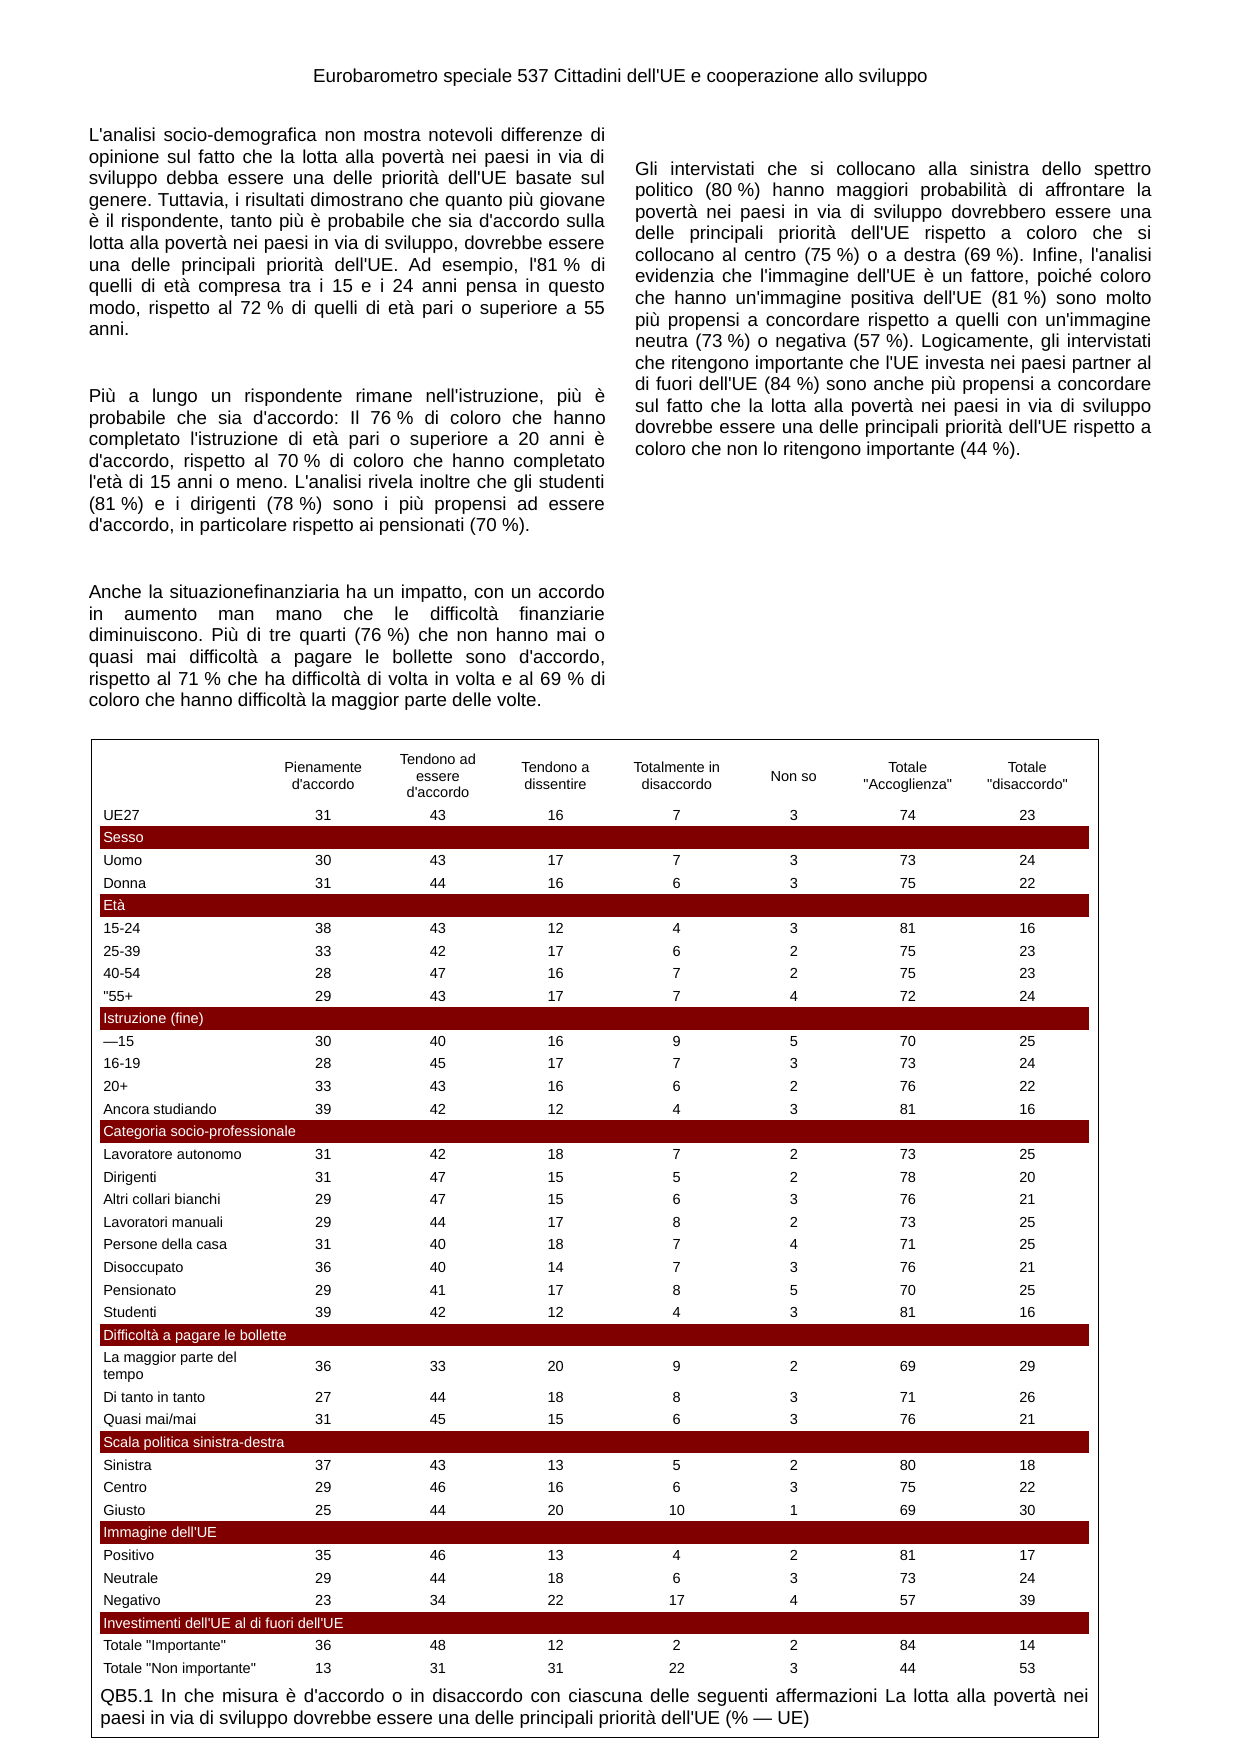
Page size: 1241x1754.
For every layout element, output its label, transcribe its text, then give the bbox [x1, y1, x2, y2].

table_cell 16 [495, 962, 616, 984]
table_cell 42 [381, 939, 495, 962]
table_cell 43 [381, 917, 495, 939]
table_cell 24 [965, 1566, 1089, 1589]
table_cell 43 [381, 985, 495, 1007]
table_cell 22 [965, 1075, 1089, 1097]
table_cell 43 [381, 1453, 495, 1476]
table_cell 39 [265, 1098, 381, 1120]
table_cell 7 [616, 1143, 737, 1165]
table_cell 15 [495, 1165, 616, 1188]
table_cell Immagine dell'UE [100, 1521, 1089, 1544]
table_header Pienamente d'accordo [265, 748, 381, 804]
table_cell 17 [495, 985, 616, 1007]
table_cell 45 [381, 1052, 495, 1075]
table_cell 73 [850, 1143, 965, 1165]
table_cell 17 [495, 1278, 616, 1301]
table_cell [495, 894, 616, 917]
table_cell Lavoratori manuali [100, 1211, 265, 1233]
table_cell 80 [850, 1453, 965, 1476]
table_cell Età [100, 894, 265, 917]
table_cell 72 [850, 985, 965, 1007]
table_cell 75 [850, 871, 965, 894]
table_cell 29 [965, 1346, 1089, 1386]
table_cell Totale "Non importante" [100, 1657, 265, 1679]
text Anche la situazionefinanziaria ha un impatto, con un accordo in aumento man mano che le difficoltà finanziarie diminuiscono. Più di tre quarti (76 %) che non hanno mai o quasi mai difficoltà a pagare le bollette sono d'accordo, rispetto al 71 % che ha difficoltà di volta in volta e al 69 % di coloro che hanno difficoltà la maggior parte delle volte. [88, 581, 605, 711]
table_cell 23 [965, 962, 1089, 984]
table_cell 44 [381, 1386, 495, 1408]
table_cell 28 [265, 962, 381, 984]
table_cell 2 [737, 1143, 850, 1165]
table_cell 36 [265, 1256, 381, 1278]
table_cell 2 [737, 1544, 850, 1566]
table_cell 16 [495, 1075, 616, 1097]
table_cell 31 [265, 1165, 381, 1188]
table_cell 20 [495, 1499, 616, 1521]
table_cell 24 [965, 1052, 1089, 1075]
table_cell 26 [965, 1386, 1089, 1408]
table_cell [965, 826, 1089, 849]
table_cell —15 [100, 1030, 265, 1052]
table_cell 44 [850, 1657, 965, 1679]
table_cell 30 [965, 1499, 1089, 1521]
table_cell 81 [850, 1544, 965, 1566]
table_cell 30 [265, 1030, 381, 1052]
table_header Tendono ad essere d'accordo [381, 748, 495, 804]
table_cell 6 [616, 939, 737, 962]
table_cell 42 [381, 1301, 495, 1323]
table_cell Neutrale [100, 1566, 265, 1589]
table_cell 17 [495, 1052, 616, 1075]
table_cell 44 [381, 1566, 495, 1589]
table_cell [616, 1120, 737, 1143]
table_cell 7 [616, 804, 737, 826]
table_cell 5 [616, 1453, 737, 1476]
table_cell 2 [616, 1634, 737, 1657]
table_cell 36 [265, 1634, 381, 1657]
table_cell 70 [850, 1030, 965, 1052]
table_cell [737, 894, 850, 917]
table_cell 43 [381, 804, 495, 826]
table_cell 17 [495, 1211, 616, 1233]
table_cell 37 [265, 1453, 381, 1476]
table_cell 14 [965, 1634, 1089, 1657]
table_cell 4 [616, 1098, 737, 1120]
table_cell 21 [965, 1256, 1089, 1278]
table_cell 76 [850, 1256, 965, 1278]
table_cell 31 [265, 1143, 381, 1165]
table_cell 41 [381, 1278, 495, 1301]
table_cell 31 [265, 1408, 381, 1431]
table_cell 46 [381, 1544, 495, 1566]
table_cell Altri collari bianchi [100, 1188, 265, 1211]
table_cell 8 [616, 1278, 737, 1301]
table_cell 6 [616, 1075, 737, 1097]
table_cell 21 [965, 1188, 1089, 1211]
table_cell 45 [381, 1408, 495, 1431]
table_cell [965, 1007, 1089, 1030]
table_cell 42 [381, 1143, 495, 1165]
table_cell [616, 826, 737, 849]
table_cell 22 [616, 1657, 737, 1679]
table_cell 4 [616, 917, 737, 939]
table_cell 76 [850, 1075, 965, 1097]
table_cell 9 [616, 1346, 737, 1386]
table_cell 13 [495, 1544, 616, 1566]
table_cell Categoria socio-professionale [100, 1120, 616, 1143]
table_cell 25 [965, 1278, 1089, 1301]
table_cell Ancora studiando [100, 1098, 265, 1120]
table_cell 73 [850, 849, 965, 871]
table_cell 3 [737, 1098, 850, 1120]
table_cell 7 [616, 1052, 737, 1075]
table_cell 33 [265, 939, 381, 962]
table_cell UE27 [100, 804, 265, 826]
table_cell Totale "Importante" [100, 1634, 265, 1657]
table_cell 75 [850, 1476, 965, 1498]
table_cell 18 [965, 1453, 1089, 1476]
table_cell Positivo [100, 1544, 265, 1566]
table_cell 84 [850, 1634, 965, 1657]
table_cell [737, 826, 850, 849]
table_cell 4 [616, 1544, 737, 1566]
table_cell 76 [850, 1408, 965, 1431]
table_cell 40-54 [100, 962, 265, 984]
table_cell 4 [616, 1301, 737, 1323]
table_cell 29 [265, 1476, 381, 1498]
table_cell [616, 1007, 737, 1030]
table_cell 3 [737, 804, 850, 826]
table_cell Istruzione (fine) [100, 1007, 495, 1030]
table_header Tendono a dissentire [495, 748, 616, 804]
table_cell Giusto [100, 1499, 265, 1521]
table_cell Pensionato [100, 1278, 265, 1301]
text QB5.1 In che misura è d'accordo o in disaccordo con ciascuna delle seguenti affermazioni La lotta alla povertà nei paesi in via di sviluppo dovrebbe essere una delle principali priorità dell'UE (% — UE) [100, 1685, 1089, 1728]
table_cell La maggior parte del tempo [100, 1346, 265, 1386]
table_cell 76 [850, 1188, 965, 1211]
table_cell [850, 826, 965, 849]
table_cell 7 [616, 1233, 737, 1256]
table_cell 31 [265, 871, 381, 894]
table_cell 15 [495, 1188, 616, 1211]
table_header Totalmente in disaccordo [616, 748, 737, 804]
table_cell 42 [381, 1098, 495, 1120]
table_cell 2 [737, 1346, 850, 1386]
table_cell 3 [737, 1052, 850, 1075]
table_header Non so [737, 748, 850, 804]
table_cell 2 [737, 1165, 850, 1188]
table_cell 25 [265, 1499, 381, 1521]
table_cell 2 [737, 1453, 850, 1476]
table_cell Sinistra [100, 1453, 265, 1476]
table_cell Sesso [100, 826, 265, 849]
table_cell 20 [495, 1346, 616, 1386]
table_cell 44 [381, 871, 495, 894]
table_cell 6 [616, 1188, 737, 1211]
table_cell 74 [850, 804, 965, 826]
table_cell Quasi mai/mai [100, 1408, 265, 1431]
table_cell 20 [965, 1165, 1089, 1188]
table_cell 15 [495, 1408, 616, 1431]
table_cell 16 [495, 804, 616, 826]
table_cell 31 [265, 1233, 381, 1256]
table_cell 7 [616, 849, 737, 871]
table_header Totale "disaccordo" [965, 748, 1089, 804]
table_cell 17 [495, 939, 616, 962]
table_cell 8 [616, 1386, 737, 1408]
table_cell 12 [495, 1098, 616, 1120]
table_cell 10 [616, 1499, 737, 1521]
table_cell 29 [265, 985, 381, 1007]
table_cell 48 [381, 1634, 495, 1657]
table_cell 12 [495, 917, 616, 939]
table_cell 22 [965, 1476, 1089, 1498]
table_cell 29 [265, 1278, 381, 1301]
table_cell 25-39 [100, 939, 265, 962]
table_cell 39 [265, 1301, 381, 1323]
table_cell 2 [737, 1634, 850, 1657]
table_cell [495, 1007, 616, 1030]
table_cell 53 [965, 1657, 1089, 1679]
table_cell [381, 826, 495, 849]
table_cell Difficoltà a pagare le bollette [100, 1324, 850, 1346]
table_cell 40 [381, 1233, 495, 1256]
table_cell 6 [616, 871, 737, 894]
table_cell 47 [381, 962, 495, 984]
table_cell 69 [850, 1499, 965, 1521]
table_cell 33 [381, 1346, 495, 1386]
table_cell 5 [616, 1165, 737, 1188]
table_cell 31 [495, 1657, 616, 1679]
table_cell 3 [737, 1301, 850, 1323]
table_cell 4 [737, 1233, 850, 1256]
table_cell 23 [965, 939, 1089, 962]
table_cell 9 [616, 1030, 737, 1052]
table_cell 40 [381, 1030, 495, 1052]
table_cell Disoccupato [100, 1256, 265, 1278]
text Più a lungo un rispondente rimane nell'istruzione, più è probabile che sia d'accordo: Il 76 % di coloro che hanno completato l'istruzione di età pari o superiore a 20 anni è d'accordo, rispetto al 70 % di coloro che hanno completato l'età di 15 anni o meno. L'analisi rivela inoltre che gli studenti (81 %) e i dirigenti (78 %) sono i più propensi ad essere d'accordo, in particolare rispetto ai pensionati (70 %). [88, 385, 605, 536]
table_cell 24 [965, 985, 1089, 1007]
table_cell 24 [965, 849, 1089, 871]
table_cell 34 [381, 1589, 495, 1612]
table_cell Uomo [100, 849, 265, 871]
table_cell [495, 826, 616, 849]
table_cell [737, 1007, 850, 1030]
table_cell "55+ [100, 985, 265, 1007]
table_cell 20+ [100, 1075, 265, 1097]
table_cell 2 [737, 1211, 850, 1233]
table_cell 40 [381, 1256, 495, 1278]
table_cell 25 [965, 1030, 1089, 1052]
table_cell 4 [737, 985, 850, 1007]
table_cell 43 [381, 1075, 495, 1097]
table_cell 18 [495, 1386, 616, 1408]
table_cell 21 [965, 1408, 1089, 1431]
text Anche la situazionefinanziaria ha un impatto, con un accordo in aumento man mano che le difficoltà finanziarie diminuiscono. Più di tre quarti (76 %) che non hanno mai o quasi mai difficoltà a pagare le bollette sono d'accordo, rispetto al 71 % che ha difficoltà di volta in volta e al 69 % di coloro che hanno difficoltà la maggior parte delle volte. [92, 740, 1098, 1737]
table_cell 25 [965, 1143, 1089, 1165]
table_cell 31 [265, 804, 381, 826]
table_cell 36 [265, 1346, 381, 1386]
table_cell [965, 1324, 1089, 1346]
table_cell 12 [495, 1634, 616, 1657]
table_cell 3 [737, 849, 850, 871]
table_cell 25 [965, 1211, 1089, 1233]
table_cell 13 [265, 1657, 381, 1679]
table_cell 3 [737, 1188, 850, 1211]
table_cell 5 [737, 1278, 850, 1301]
table_cell [850, 1007, 965, 1030]
table_cell [850, 1120, 965, 1143]
table_cell 38 [265, 917, 381, 939]
table_cell 25 [965, 1233, 1089, 1256]
table_cell 22 [965, 871, 1089, 894]
table_cell 17 [616, 1589, 737, 1612]
table_cell 3 [737, 1256, 850, 1278]
table_cell 46 [381, 1476, 495, 1498]
table_cell [850, 1324, 965, 1346]
table_cell [965, 1120, 1089, 1143]
table_cell 2 [737, 1075, 850, 1097]
table_cell 30 [265, 849, 381, 871]
table_cell 16 [965, 1098, 1089, 1120]
table_cell Investimenti dell'UE al di fuori dell'UE [100, 1612, 1089, 1634]
table_cell Dirigenti [100, 1165, 265, 1188]
table_cell 35 [265, 1544, 381, 1566]
table_cell 2 [737, 939, 850, 962]
table_cell 16-19 [100, 1052, 265, 1075]
table_cell 16 [965, 1301, 1089, 1323]
table_cell 6 [616, 1566, 737, 1589]
table_cell 16 [495, 1476, 616, 1498]
table_cell 71 [850, 1233, 965, 1256]
table_cell Donna [100, 871, 265, 894]
table_cell [737, 1120, 850, 1143]
table_header Totale "Accoglienza" [850, 748, 965, 804]
table_cell Centro [100, 1476, 265, 1498]
table_cell Persone della casa [100, 1233, 265, 1256]
table_cell 29 [265, 1211, 381, 1233]
table_cell Negativo [100, 1589, 265, 1612]
table_cell 29 [265, 1188, 381, 1211]
table_cell 81 [850, 1098, 965, 1120]
table_cell 27 [265, 1386, 381, 1408]
table_cell Studenti [100, 1301, 265, 1323]
table_cell 15-24 [100, 917, 265, 939]
table_cell 6 [616, 1476, 737, 1498]
table_cell 5 [737, 1030, 850, 1052]
table_cell Scala politica sinistra-destra [100, 1431, 1089, 1453]
table_header [100, 748, 265, 804]
table_cell 3 [737, 917, 850, 939]
table_cell 73 [850, 1566, 965, 1589]
table_cell 81 [850, 1301, 965, 1323]
table_cell [265, 826, 381, 849]
table_cell 33 [265, 1075, 381, 1097]
table_cell 57 [850, 1589, 965, 1612]
table_cell 16 [495, 871, 616, 894]
table_cell 22 [495, 1589, 616, 1612]
table_cell 78 [850, 1165, 965, 1188]
table_cell 31 [381, 1657, 495, 1679]
table_cell 7 [616, 985, 737, 1007]
table_cell 73 [850, 1211, 965, 1233]
table_cell 3 [737, 1476, 850, 1498]
table_cell 14 [495, 1256, 616, 1278]
text Gli intervistati che si collocano alla sinistra dello spettro politico (80 %) hanno maggiori probabilità di affrontare la povertà nei paesi in via di sviluppo dovrebbero essere una delle principali priorità dell'UE rispetto a coloro che si collocano al centro (75 %) o a destra (69 %). Infine, l'analisi evidenzia che l'immagine dell'UE è un fattore, poiché coloro che hanno un'immagine positiva dell'UE (81 %) sono molto più propensi a concordare rispetto a quelli con un'immagine neutra (73 %) o negativa (57 %). Logicamente, gli intervistati che ritengono importante che l'UE investa nei paesi partner al di fuori dell'UE (84 %) sono anche più propensi a concordare sul fatto che la lotta alla povertà nei paesi in via di sviluppo dovrebbe essere una delle principali priorità dell'UE rispetto a coloro che non lo ritengono importante (44 %). [635, 157, 1152, 459]
table_cell 13 [495, 1453, 616, 1476]
table_cell 39 [965, 1589, 1089, 1612]
table_cell 71 [850, 1386, 965, 1408]
table_cell [265, 894, 381, 917]
table_cell 16 [495, 1030, 616, 1052]
table_cell 17 [495, 849, 616, 871]
text L'analisi socio-demografica non mostra notevoli differenze di opinione sul fatto che la lotta alla povertà nei paesi in via di sviluppo debba essere una delle priorità dell'UE basate sul genere. Tuttavia, i risultati dimostrano che quanto più giovane è il rispondente, tanto più è probabile che sia d'accordo sulla lotta alla povertà nei paesi in via di sviluppo, dovrebbe essere una delle principali priorità dell'UE. Ad esempio, l'81 % di quelli di età compresa tra i 15 e i 24 anni pensa in questo modo, rispetto al 72 % di quelli di età pari o superiore a 55 anni. [88, 124, 605, 339]
table_cell 3 [737, 871, 850, 894]
table_cell 23 [965, 804, 1089, 826]
table_cell Di tanto in tanto [100, 1386, 265, 1408]
table_cell 3 [737, 1386, 850, 1408]
table_cell 81 [850, 917, 965, 939]
table_cell 7 [616, 1256, 737, 1278]
table_cell 3 [737, 1566, 850, 1589]
table_cell [381, 894, 495, 917]
table_cell 75 [850, 962, 965, 984]
table_cell 17 [965, 1544, 1089, 1566]
table_cell [850, 894, 965, 917]
table_cell 44 [381, 1211, 495, 1233]
table_cell 44 [381, 1499, 495, 1521]
table_cell 70 [850, 1278, 965, 1301]
table_cell 3 [737, 1408, 850, 1431]
table_cell 75 [850, 939, 965, 962]
table_cell 18 [495, 1566, 616, 1589]
table_cell 16 [965, 917, 1089, 939]
table_cell 23 [265, 1589, 381, 1612]
table_cell 12 [495, 1301, 616, 1323]
table_cell 43 [381, 849, 495, 871]
table_cell 29 [265, 1566, 381, 1589]
table_cell 28 [265, 1052, 381, 1075]
table_cell 4 [737, 1589, 850, 1612]
table_cell [965, 894, 1089, 917]
table_cell 3 [737, 1657, 850, 1679]
table_cell 18 [495, 1233, 616, 1256]
table_cell 69 [850, 1346, 965, 1386]
table_cell 18 [495, 1143, 616, 1165]
table_cell 47 [381, 1165, 495, 1188]
table_cell Lavoratore autonomo [100, 1143, 265, 1165]
table_cell 7 [616, 962, 737, 984]
table_cell 73 [850, 1052, 965, 1075]
table_cell [616, 894, 737, 917]
table_cell 47 [381, 1188, 495, 1211]
table_cell 1 [737, 1499, 850, 1521]
table_cell 8 [616, 1211, 737, 1233]
table_cell 6 [616, 1408, 737, 1431]
table_cell 2 [737, 962, 850, 984]
